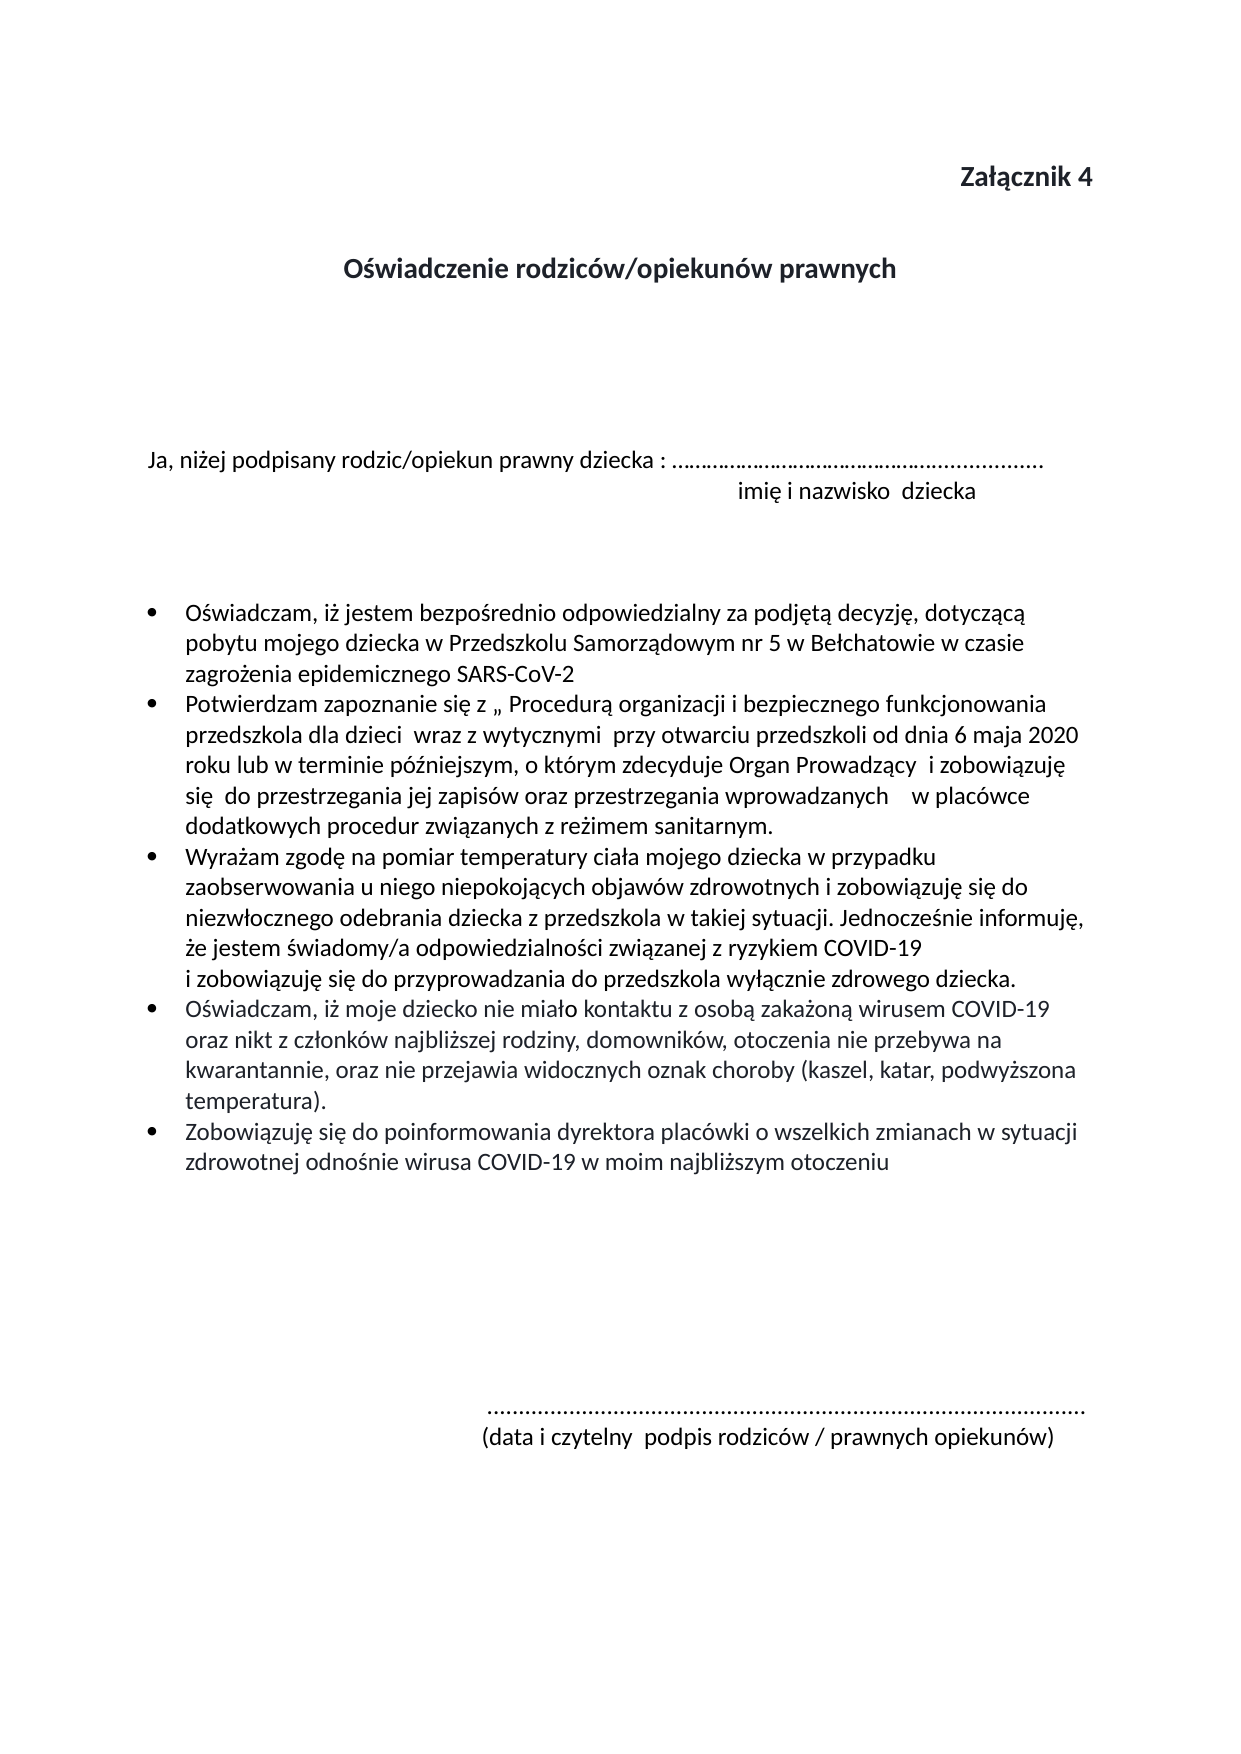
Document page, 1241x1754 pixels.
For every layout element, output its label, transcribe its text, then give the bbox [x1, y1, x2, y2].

text Ja, niżej podpisany rodzic/opiekun prawny dziecka : ……………………………………….................. [148, 444, 1092, 475]
list Oświadczam, iż jestem bezpośrednio odpowiedzialny za podjętą decyzję, dotyczącą pobytu mojego dziecka w Przedszkolu Samorządowym nr 5 w Bełchatowie w czasie zagrożenia epidemicznego SARS-CoV-2 [148, 597, 1092, 688]
list Potwierdzam zapoznanie się z „ Procedurą organizacji i bezpiecznego funkcjonowania przedszkola dla dzieci wraz z wytycznymi przy otwarciu przedszkoli od dnia 6 maja 2020 roku lub w terminie późniejszym, o którym zdecyduje Organ Prowadzący i zobowiązuję się do przestrzegania jej zapisów oraz przestrzegania wprowadzanych w placówce dodatkowych procedur związanych z reżimem sanitarnym. [148, 688, 1092, 841]
text Oświadczenie rodziców/opiekunów prawnych [148, 250, 1092, 286]
list Zobowiązuję się do poinformowania dyrektora placówki o wszelkich zmianach w sytuacji zdrowotnej odnośnie wirusa COVID-19 w moim najbliższym otoczeniu [148, 1116, 1092, 1177]
list Wyrażam zgodę na pomiar temperatury ciała mojego dziecka w przypadku zaobserwowania u niego niepokojących objawów zdrowotnych i zobowiązuję się do niezwłocznego odebrania dziecka z przedszkola w takiej sytuacji. Jednocześnie informuję, że jestem świadomy/a odpowiedzialności związanej z ryzykiem COVID-19 i zobowiązuję się do przyprowadzania do przedszkola wyłącznie zdrowego dziecka. [148, 841, 1092, 994]
text ............................................................................................... [148, 1390, 1092, 1421]
text imię i nazwisko dziecka [738, 475, 1092, 505]
text (data i czytelny podpis rodziców / prawnych opiekunów) [148, 1421, 1092, 1451]
text Załącznik 4 [148, 158, 1092, 194]
list Oświadczam, iż moje dziecko nie miało kontaktu z osobą zakażoną wirusem COVID-19 oraz nikt z członków najbliższej rodziny, domowników, otoczenia nie przebywa na kwarantannie, oraz nie przejawia widocznych oznak choroby (kaszel, katar, podwyższona temperatura). [148, 994, 1092, 1116]
